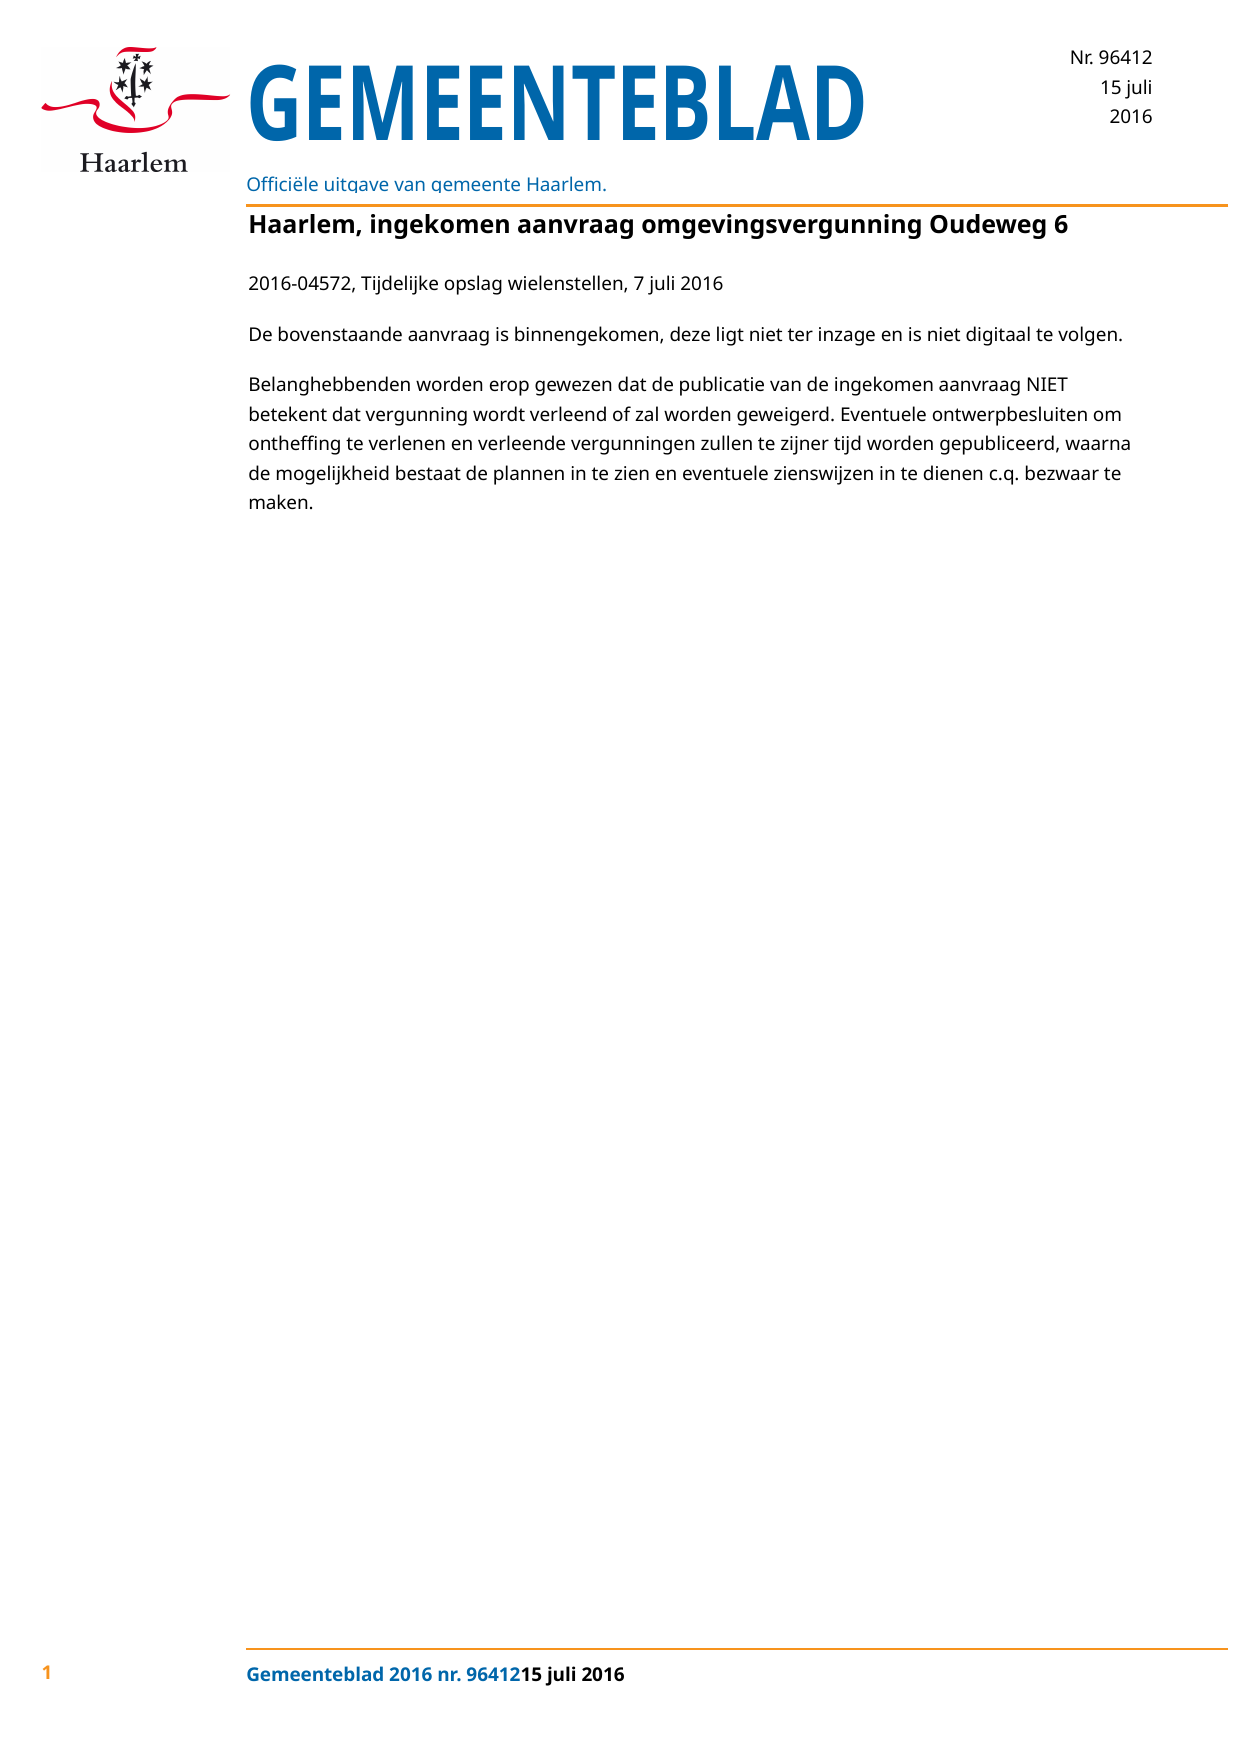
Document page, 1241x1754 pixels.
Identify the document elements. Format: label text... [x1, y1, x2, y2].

text Haarlem, ingekomen aanvraag omgevingsvergunning Oudeweg 6 [248, 207, 1152, 241]
text 2016-04572, Tijdelijke opslag wielenstellen, 7 juli 2016 [248, 270, 1152, 296]
picture [41, 47, 231, 172]
text Belanghebbenden worden erop gewezen dat de publicatie van de ingekomen aanvraag NIET betekent dat vergunning wordt verleend of zal worden geweigerd. Eventuele ontwerpbesluiten om ontheffing te verlenen en verleende vergunningen zullen te zijner tijd worden gepubliceerd, waarna de mogelijkheid bestaat de plannen in te zien en eventuele zienswijzen in te dienen c.q. bezwaar te maken. [248, 371, 1152, 515]
text De bovenstaande aanvraag is binnengekomen, deze ligt niet ter inzage en is niet digitaal te volgen. [248, 321, 1152, 346]
